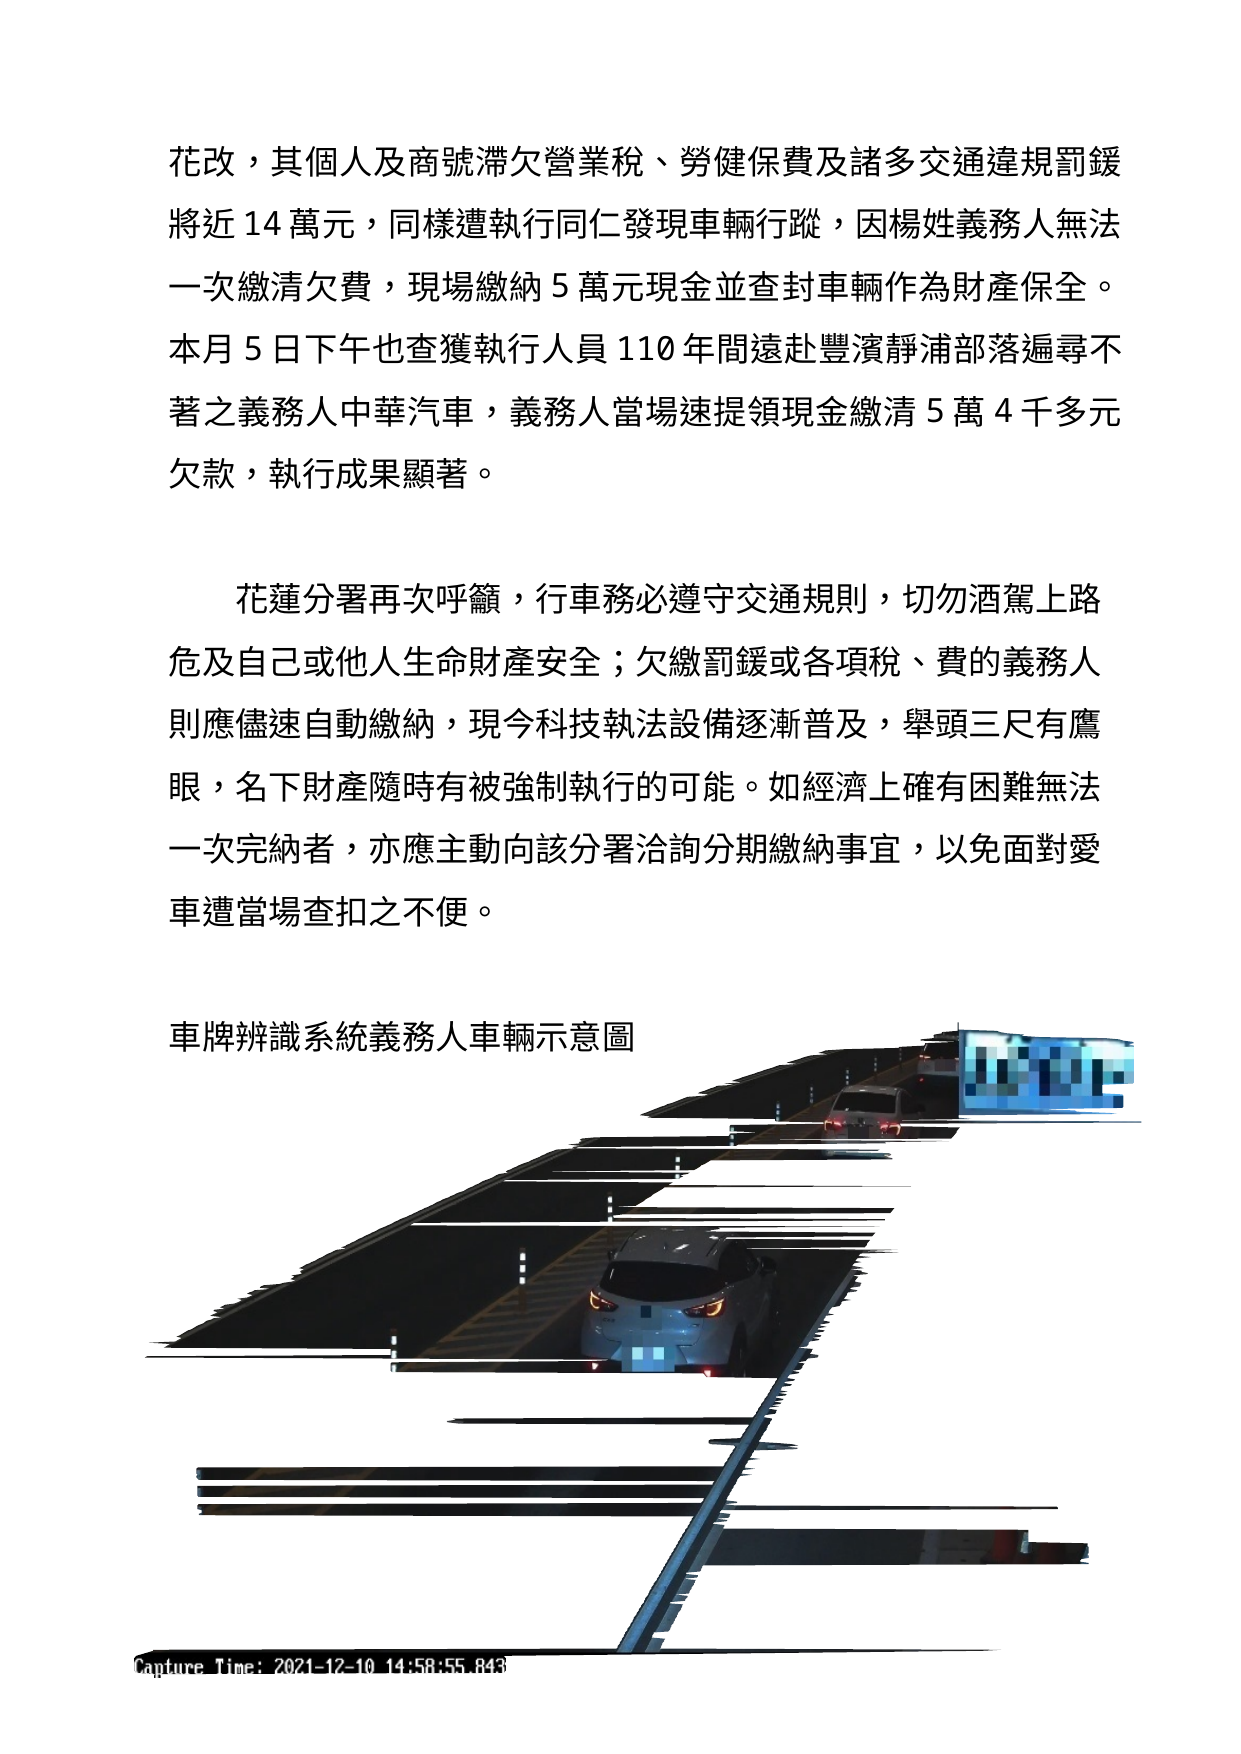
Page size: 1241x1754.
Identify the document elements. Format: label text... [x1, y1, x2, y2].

text 花改，其個人及商號滯欠營業稅、勞健保費及諸多交通違規罰鍰將近14萬元，同樣遭執行同仁發現車輛行蹤，因楊姓義務人無法一次繳清欠費，現場繳納5萬元現金並查封車輛作為財產保全。本月5日下午也查獲執行人員110年間遠赴豐濱靜浦部落遍尋不著之義務人中華汽車，義務人當場速提領現金繳清5萬4千多元欠款，執行成果顯著。 [169, 118, 1122, 493]
text 車牌辨識系統義務人車輛示意圖 [169, 993, 1122, 1055]
text 花蓮分署再次呼籲，行車務必遵守交通規則，切勿酒駕上路危及自己或他人生命財產安全；欠繳罰鍰或各項稅、費的義務人則應儘速自動繳納，現今科技執法設備逐漸普及，舉頭三尺有鷹眼，名下財產隨時有被強制執行的可能。如經濟上確有困難無法一次完納者，亦應主動向該分署洽詢分期繳納事宜，以免面對愛車遭當場查扣之不便。 [169, 555, 1122, 930]
